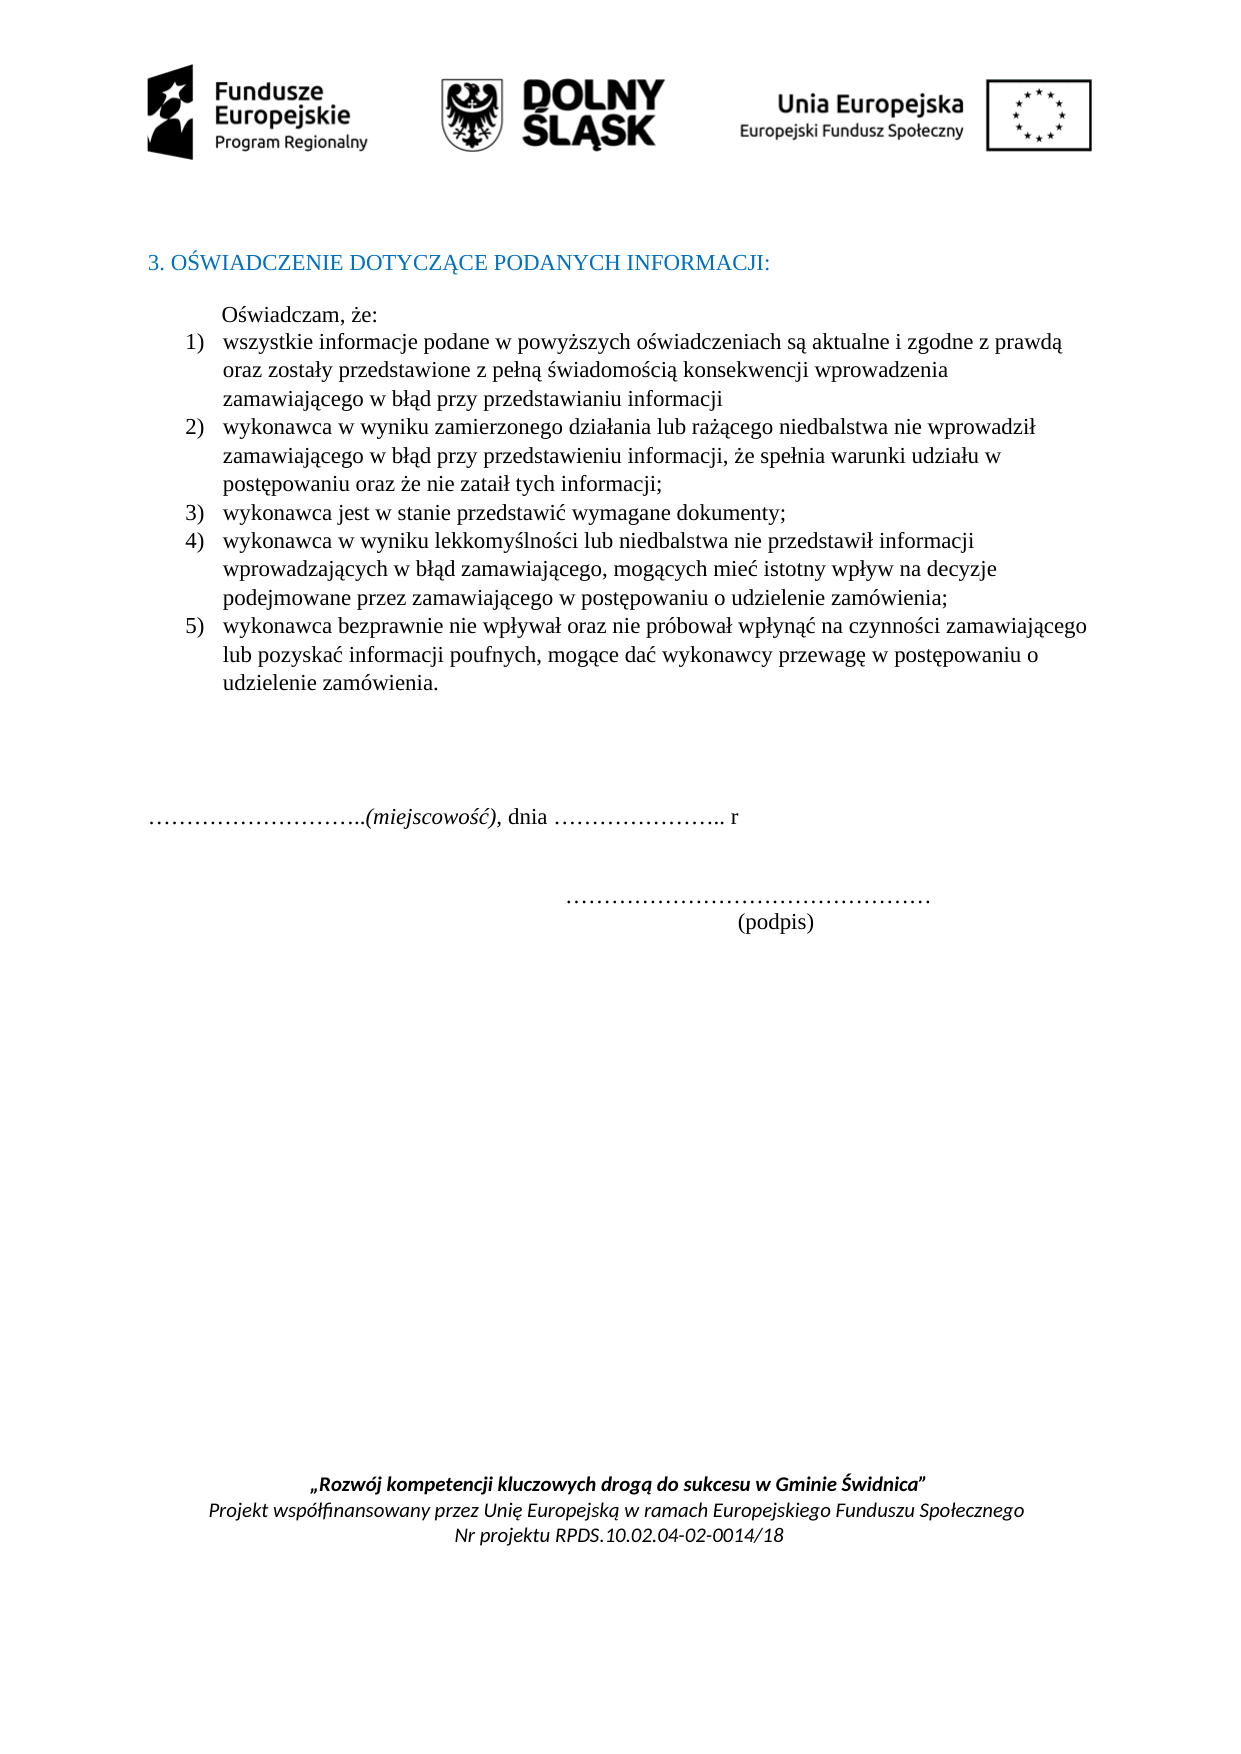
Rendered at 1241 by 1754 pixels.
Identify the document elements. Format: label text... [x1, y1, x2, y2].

text ………………………..(miejscowość), dnia ………………….. r [148, 803, 1093, 829]
text (podpis) [148, 908, 1093, 935]
list wykonawca w wyniku lekkomyślności lub niedbalstwa nie przedstawił informacji wprowadzających w błąd zamawiającego, mogących mieć istotny wpływ na decyzje podejmowane przez zamawiającego w postępowaniu o udzielenie zamówienia; [185, 527, 1093, 610]
list wykonawca jest w stanie przedstawić wymagane dokumenty; [185, 498, 1093, 525]
picture [147, 59, 1092, 172]
list wszystkie informacje podane w powyższych oświadczeniach są aktualne i zgodne z prawdą oraz zostały przedstawione z pełną świadomością konsekwencji wprowadzenia zamawiającego w błąd przy przedstawianiu informacji [185, 328, 1093, 411]
list wykonawca w wyniku zamierzonego działania lub rażącego niedbalstwa nie wprowadził zamawiającego w błąd przy przedstawieniu informacji, że spełnia warunki udziału w postępowaniu oraz że nie zataił tych informacji; [185, 413, 1093, 496]
list wykonawca bezprawnie nie wpływał oraz nie próbował wpłynąć na czynności zamawiającego lub pozyskać informacji poufnych, mogące dać wykonawcy przewagę w postępowaniu o udzielenie zamówienia. [185, 612, 1093, 696]
text 3. OŚWIADCZENIE DOTYCZĄCE PODANYCH INFORMACJI: [148, 249, 1093, 275]
text ………………………………………… [148, 882, 1093, 908]
text Oświadczam, że: [148, 302, 1093, 328]
